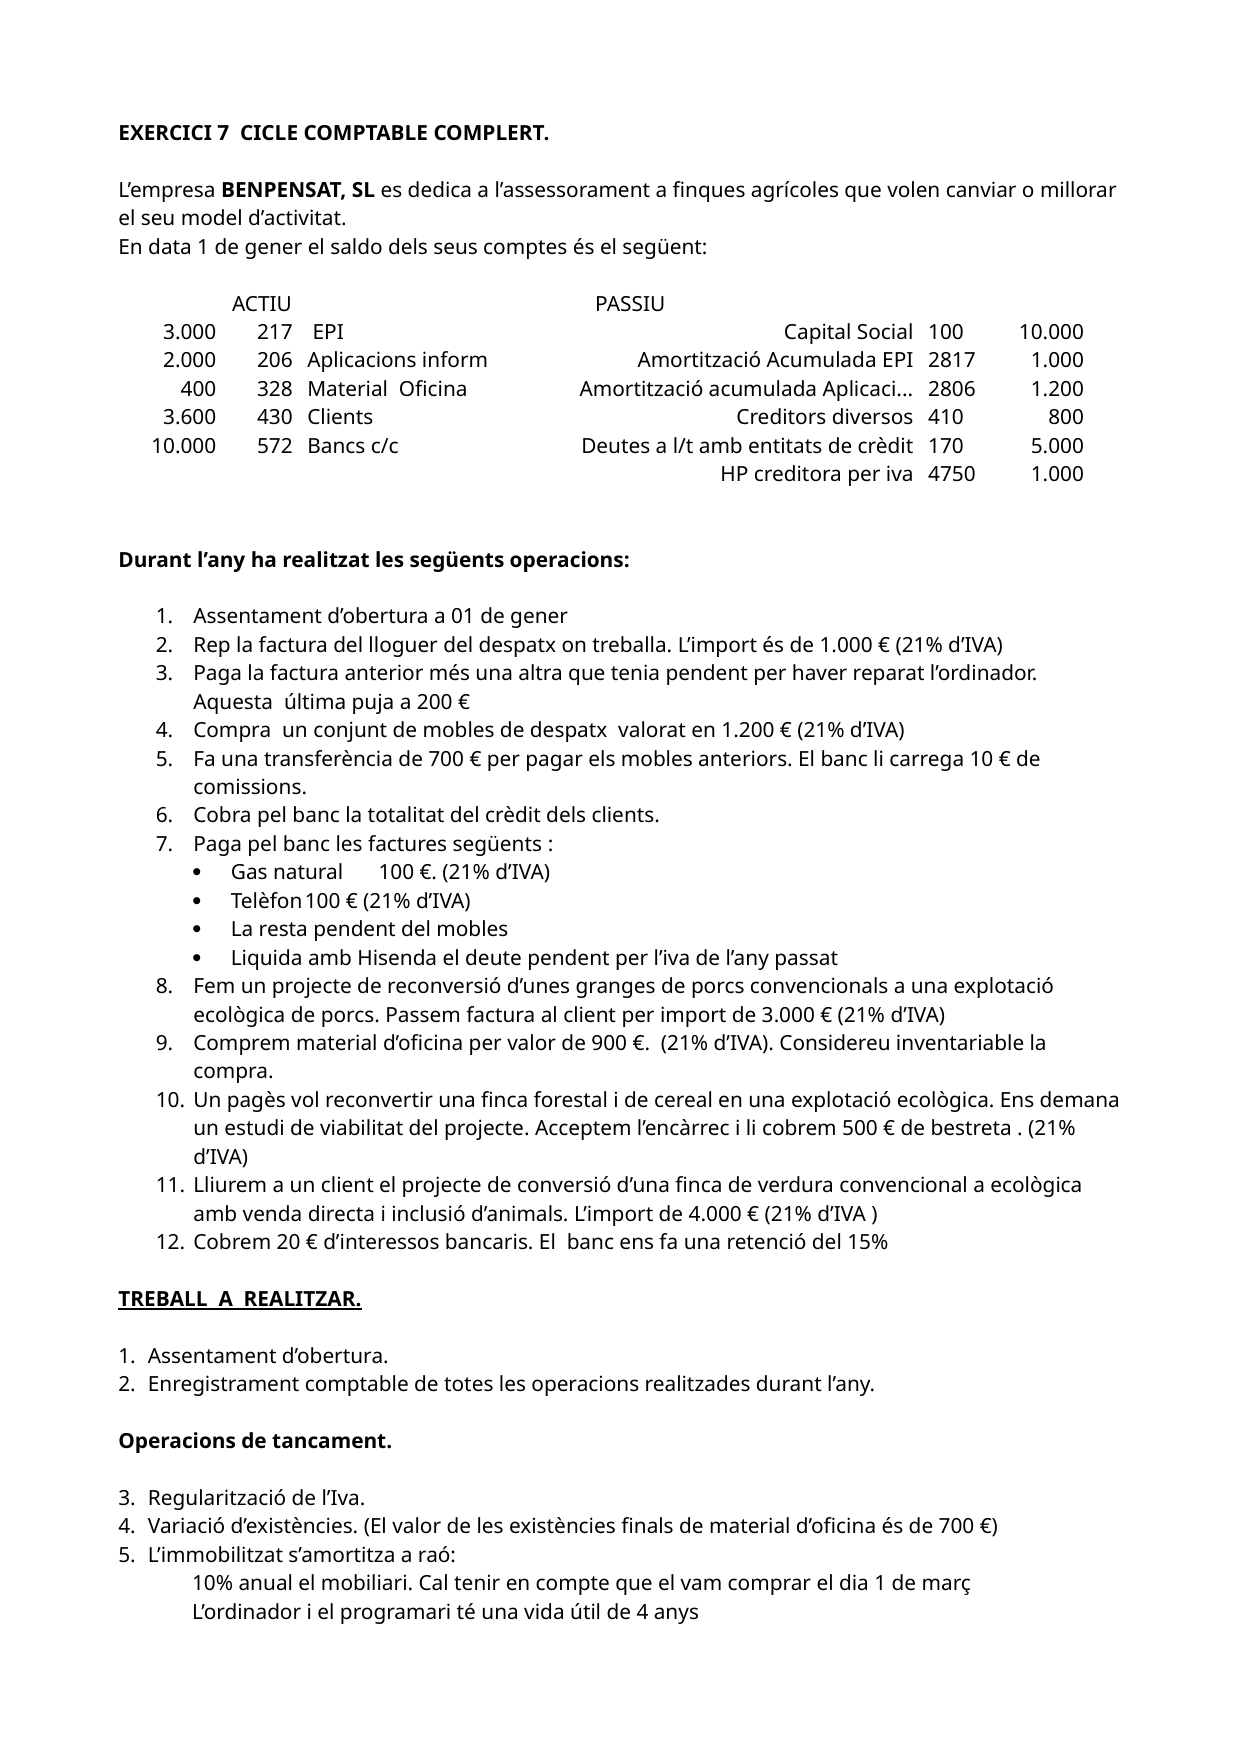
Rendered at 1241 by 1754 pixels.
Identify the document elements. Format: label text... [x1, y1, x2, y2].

list Assentament d’obertura. [118, 1341, 1122, 1369]
list Un pagès vol reconvertir una finca forestal i de cereal en una explotació ecològica. Ens demana un estudi de viabilitat del projecte. Acceptem l’encàrrec i li cobrem 500 € de bestreta . (21% d’IVA) [156, 1085, 1122, 1170]
list Fa una transferència de 700 € per pagar els mobles anteriors. El banc li carrega 10 € de comissions. [156, 744, 1122, 801]
list Fem un projecte de reconversió d’unes granges de porcs convencionals a una explotació ecològica de porcs. Passem factura al client per import de 3.000 € (21% d’IVA) [156, 971, 1090, 1028]
text L’ordinador i el programari té una vida útil de 4 anys [192, 1597, 1122, 1625]
list La resta pendent del mobles [193, 914, 1090, 943]
text L’empresa BENPENSAT, SL es dedica a l’assessorament a finques agrícoles que volen canviar o millorar el seu model d’activitat. [118, 175, 1122, 232]
text En data 1 de gener el saldo dels seus comptes és el següent: [118, 232, 1122, 260]
list Cobra pel banc la totalitat del crèdit dels clients. [156, 801, 1122, 829]
list Compra un conjunt de mobles de despatx valorat en 1.200 € (21% d’IVA) [156, 715, 1122, 744]
text EXERCICI 7 CICLE COMPTABLE COMPLERT. [118, 118, 1122, 147]
table_header Capital Social Amortització Acumulada EPI Amortització acumulada Aplicaci... Creditors diversos Deutes a l/t amb entitats de crèdit HP creditora per iva [538, 317, 921, 516]
list L’immobilitzat s’amortitza a raó: [118, 1540, 1122, 1568]
table_header 217 206 328 430 572 [234, 317, 300, 516]
table_header 3.000 2.000 400 3.600 10.000 [111, 317, 234, 516]
list Cobrem 20 € d’interessos bancaris. El banc ens fa una retenció del 15% [156, 1227, 1090, 1256]
list Variació d’existències. (El valor de les existències finals de material d’oficina és de 700 €) [118, 1512, 1122, 1540]
text Durant l’any ha realitzat les següents operacions: [118, 545, 1122, 573]
text TREBALL A REALITZAR. [118, 1284, 1122, 1312]
text Operacions de tancament. [118, 1426, 1122, 1455]
table_header EPI Aplicacions inform Material Oficina Clients Bancs c/c [300, 317, 521, 516]
list Regularització de l’Iva. [118, 1483, 1122, 1512]
table_header [521, 317, 538, 516]
list Liquida amb Hisenda el deute pendent per l’iva de l’any passat [193, 943, 1090, 971]
list Enregistrament comptable de totes les operacions realitzades durant l’any. [118, 1369, 1122, 1398]
list Gas natural 100 €. (21% d’IVA) [193, 857, 1090, 886]
list Paga la factura anterior més una altra que tenia pendent per haver reparat l’ordinador. Aquesta última puja a 200 € [156, 658, 1122, 715]
table_header 100 2817 2806 410 170 4750 [921, 317, 997, 516]
list Assentament d’obertura a 01 de gener [156, 602, 1122, 630]
list Lliurem a un client el projecte de conversió d’una finca de verdura convencional a ecològica amb venda directa i inclusió d’animals. L’import de 4.000 € (21% d’IVA ) [156, 1170, 1090, 1227]
text 10% anual el mobiliari. Cal tenir en compte que el vam comprar el dia 1 de març [192, 1568, 1122, 1597]
table_header 10.000 1.000 1.200 800 5.000 1.000 [997, 317, 1091, 516]
list Rep la factura del lloguer del despatx on treballa. L’import és de 1.000 € (21% d’IVA) [156, 630, 1122, 658]
list Paga pel banc les factures següents : [156, 829, 1122, 857]
text ACTIU PASSIU [118, 289, 1122, 317]
list Telèfon 100 € (21% d’IVA) [193, 886, 1090, 914]
list Comprem material d’oficina per valor de 900 €. (21% d’IVA). Considereu inventariable la compra. [156, 1028, 1122, 1085]
